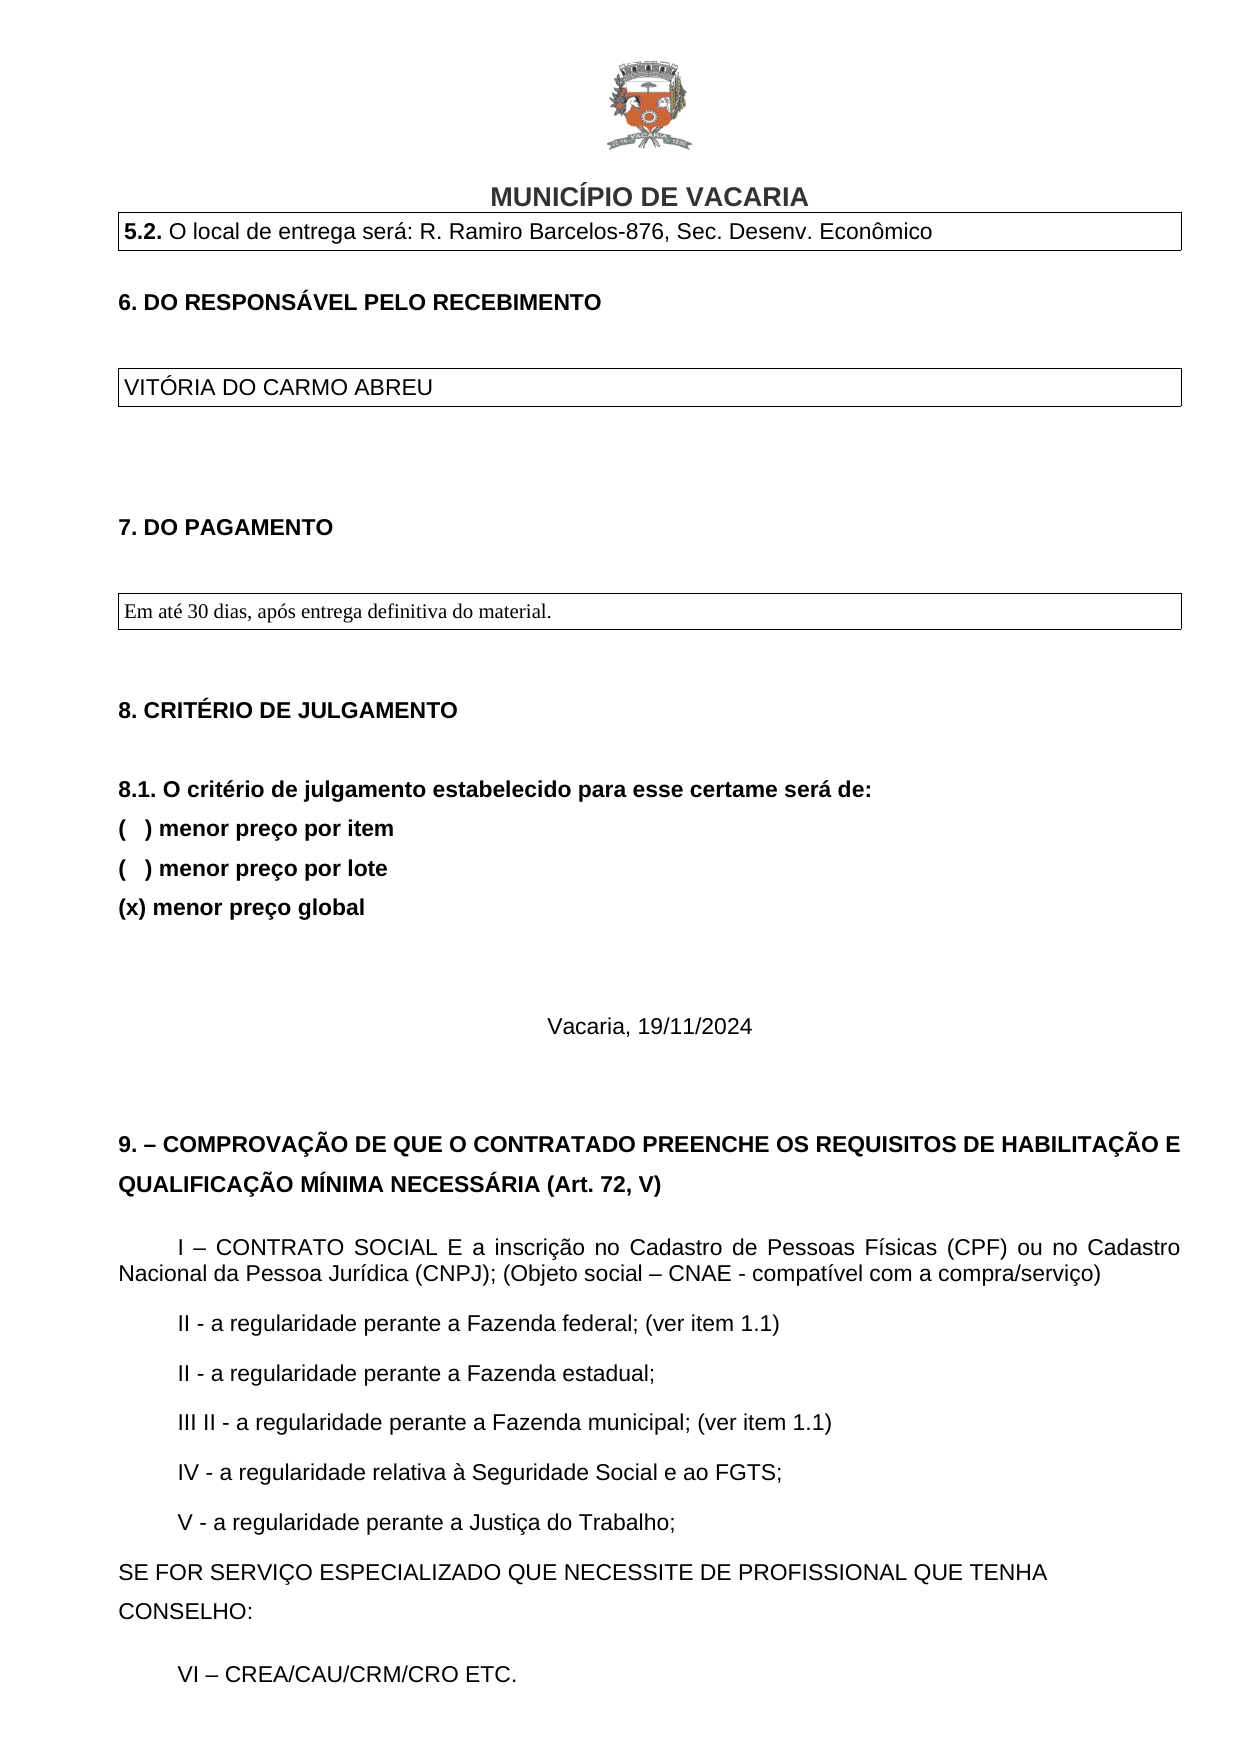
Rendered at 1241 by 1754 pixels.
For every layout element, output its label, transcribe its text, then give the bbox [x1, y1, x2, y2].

table_header VITÓRIA DO CARMO ABREU [119, 369, 1181, 406]
list (x) menor preço global [118, 894, 1181, 921]
list 7. DO PAGAMENTO [118, 514, 1181, 540]
table_header 5.2. O local de entrega será: R. Ramiro Barcelos-876, Sec. Desenv. Econômico [119, 213, 1181, 250]
text II - a regularidade perante a Fazenda federal; (ver item 1.1) [118, 1310, 1181, 1336]
text IV - a regularidade relativa à Seguridade Social e ao FGTS; [118, 1459, 1181, 1486]
text I – CONTRATO SOCIAL E a inscrição no Cadastro de Pessoas Físicas (CPF) ou no Cadastro Nacional da Pessoa Jurídica (CNPJ); (Objeto social – CNAE - compatível com a compra/serviço) [118, 1234, 1181, 1286]
picture [606, 60, 693, 150]
list 9. – COMPROVAÇÃO DE QUE O CONTRATADO PREENCHE OS REQUISITOS DE HABILITAÇÃO E QUALIFICAÇÃO MÍNIMA NECESSÁRIA (Art. 72, V) [118, 1131, 1181, 1197]
text III II - a regularidade perante a Fazenda municipal; (ver item 1.1) [118, 1409, 1181, 1436]
list ( ) menor preço por item [118, 815, 1181, 842]
text SE FOR SERVIÇO ESPECIALIZADO QUE NECESSITE DE PROFISSIONAL QUE TENHA CONSELHO: [118, 1559, 1181, 1624]
text Vacaria, 19/11/2024 [118, 1013, 1181, 1039]
list 6. DO RESPONSÁVEL PELO RECEBIMENTO [118, 289, 1181, 316]
text II - a regularidade perante a Fazenda estadual; [118, 1359, 1181, 1386]
list 8. CRITÉRIO DE JULGAMENTO [118, 697, 1181, 723]
text V - a regularidade perante a Justiça do Trabalho; [118, 1509, 1181, 1535]
list ( ) menor preço por lote [118, 855, 1181, 881]
table_header Em até 30 dias, após entrega definitiva do material. [119, 594, 1181, 629]
list 8.1. O critério de julgamento estabelecido para esse certame será de: [118, 736, 1181, 802]
text VI – CREA/CAU/CRM/CRO ETC. [118, 1661, 1181, 1687]
